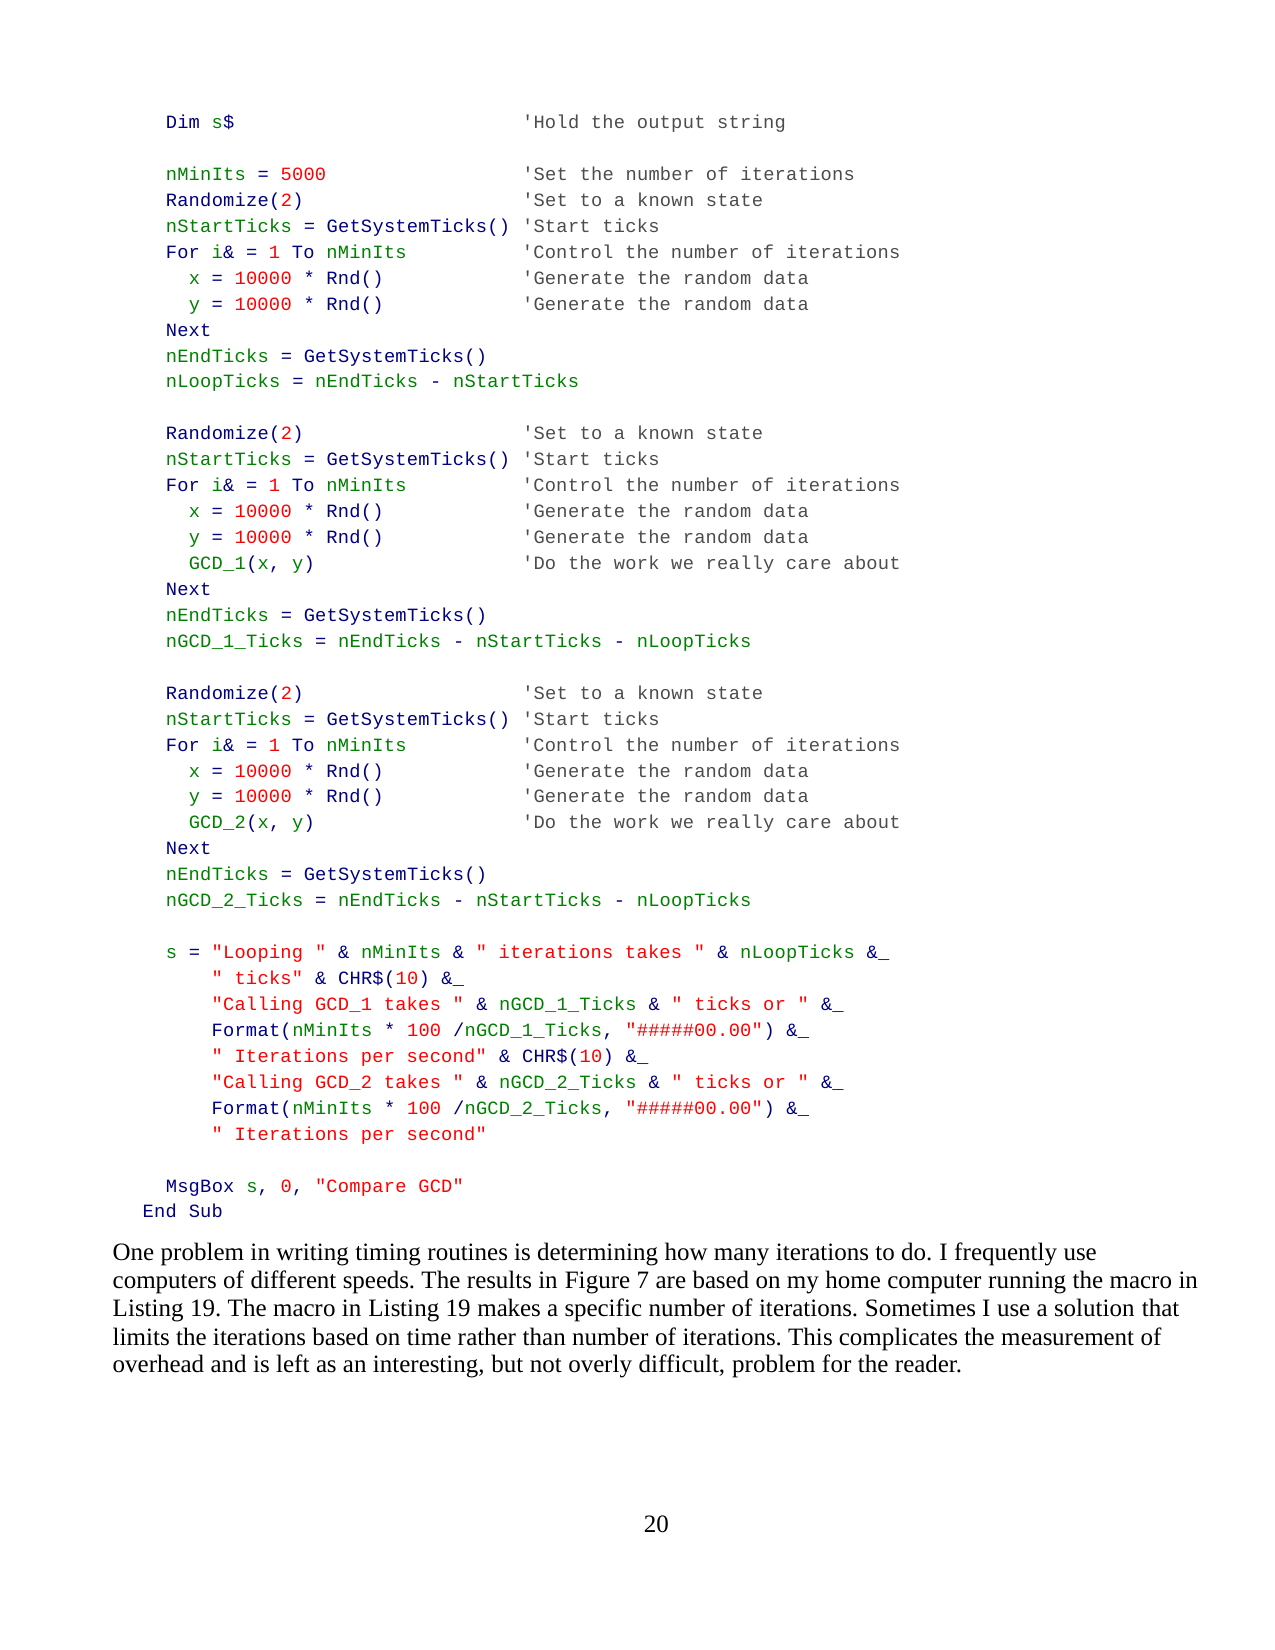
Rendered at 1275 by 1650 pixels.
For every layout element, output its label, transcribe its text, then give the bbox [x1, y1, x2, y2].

text "Calling GCD_2 takes " & nGCD_2_Ticks & " ticks or " &_ [142, 1072, 1200, 1094]
text y = 10000 * Rnd() 'Generate the random data [142, 787, 1200, 808]
text One problem in writing timing routines is determining how many iterations to do. I frequently use computers of different speeds. The results in Figure 7 are based on my home computer running the macro in Listing 19. The macro in Listing 19 makes a specific number of iterations. Sometimes I use a solution that limits the iterations based on time rather than number of iterations. This complicates the measurement of overhead and is left as an interesting, but not overly difficult, problem for the reader. [112, 1238, 1200, 1378]
text Randomize(2) 'Set to a known state [142, 190, 1200, 212]
text y = 10000 * Rnd() 'Generate the random data [142, 527, 1200, 549]
text Next [142, 320, 1200, 341]
text nEndTicks = GetSystemTicks() [142, 346, 1200, 367]
text For i& = 1 To nMinIts 'Control the number of iterations [142, 242, 1200, 264]
text " Iterations per second" & CHR$(10) &_ [142, 1046, 1200, 1068]
text nMinIts = 5000 'Set the number of iterations [142, 164, 1200, 186]
text For i& = 1 To nMinIts 'Control the number of iterations [142, 476, 1200, 497]
text nLoopTicks = nEndTicks - nStartTicks [142, 372, 1200, 393]
text Randomize(2) 'Set to a known state [142, 424, 1200, 445]
text nEndTicks = GetSystemTicks() [142, 605, 1200, 627]
text nEndTicks = GetSystemTicks() [142, 865, 1200, 886]
text Next [142, 579, 1200, 601]
text nGCD_2_Ticks = nEndTicks - nStartTicks - nLoopTicks [142, 891, 1200, 912]
text "Calling GCD_1 takes " & nGCD_1_Ticks & " ticks or " &_ [142, 994, 1200, 1016]
text GCD_1(x, y) 'Do the work we really care about [142, 553, 1200, 575]
text End Sub [142, 1202, 1200, 1223]
text nStartTicks = GetSystemTicks() 'Start ticks [142, 709, 1200, 731]
text Randomize(2) 'Set to a known state [142, 683, 1200, 704]
text nStartTicks = GetSystemTicks() 'Start ticks [142, 216, 1200, 238]
text nStartTicks = GetSystemTicks() 'Start ticks [142, 450, 1200, 471]
text s = "Looping " & nMinIts & " iterations takes " & nLoopTicks &_ [142, 942, 1200, 964]
text x = 10000 * Rnd() 'Generate the random data [142, 761, 1200, 782]
text Format(nMinIts * 100 /nGCD_1_Ticks, "#####00.00") &_ [142, 1020, 1200, 1042]
text x = 10000 * Rnd() 'Generate the random data [142, 268, 1200, 289]
text " Iterations per second" [142, 1124, 1200, 1146]
text y = 10000 * Rnd() 'Generate the random data [142, 294, 1200, 316]
text " ticks" & CHR$(10) &_ [142, 968, 1200, 990]
text Next [142, 839, 1200, 860]
text MsgBox s, 0, "Compare GCD" [142, 1176, 1200, 1197]
text Format(nMinIts * 100 /nGCD_2_Ticks, "#####00.00") &_ [142, 1098, 1200, 1119]
text GCD_2(x, y) 'Do the work we really care about [142, 813, 1200, 834]
text x = 10000 * Rnd() 'Generate the random data [142, 502, 1200, 523]
text For i& = 1 To nMinIts 'Control the number of iterations [142, 735, 1200, 756]
text Dim s$ 'Hold the output string [142, 112, 1200, 134]
text nGCD_1_Ticks = nEndTicks - nStartTicks - nLoopTicks [142, 631, 1200, 653]
